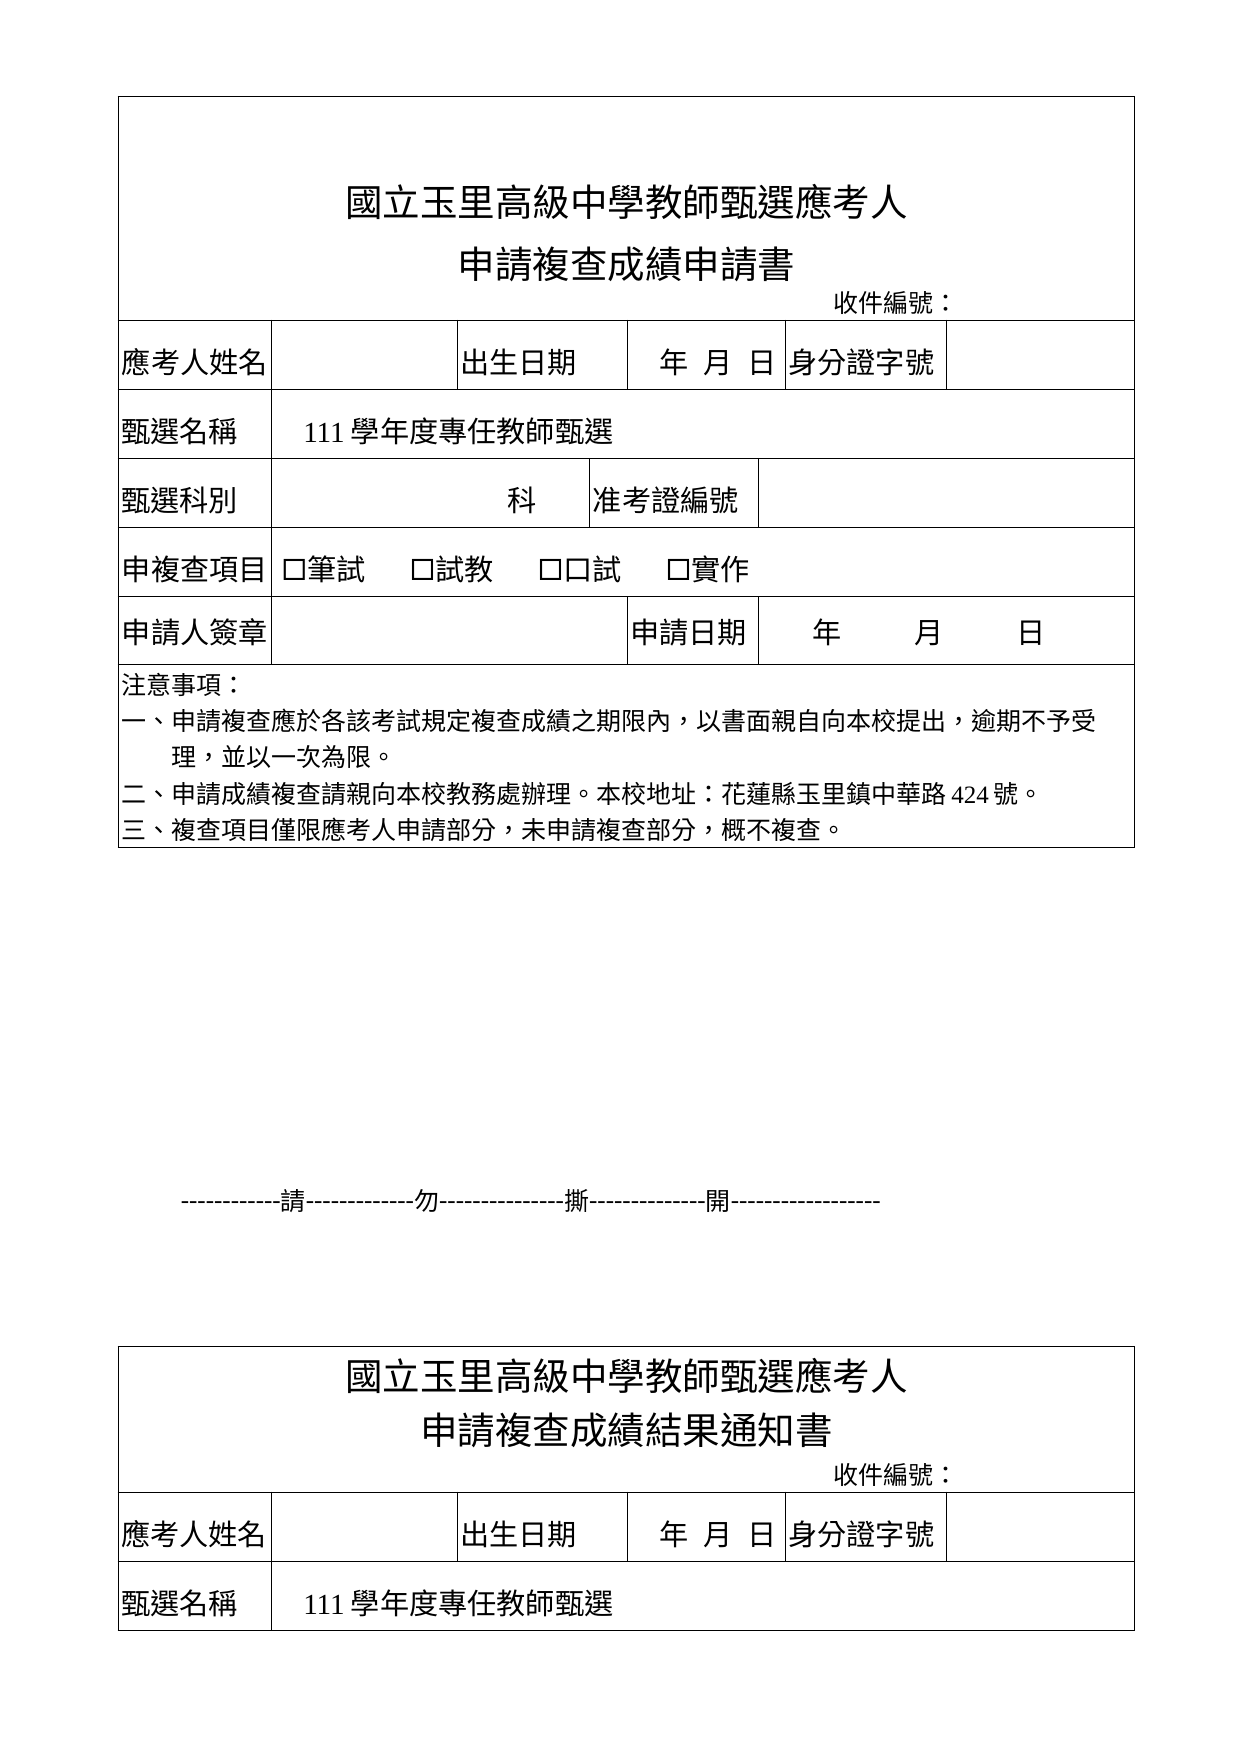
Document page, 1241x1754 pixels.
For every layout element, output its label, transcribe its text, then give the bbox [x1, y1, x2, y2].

table_cell 准考證編號 [590, 459, 758, 527]
table_header 國立玉里高級中學教師甄選應考人 申請複查成績申請書 收件編號： [119, 97, 1134, 319]
table_cell 應考人姓名 [119, 321, 271, 389]
table_cell [272, 1493, 457, 1561]
table_cell 科 [272, 459, 589, 527]
table_cell [947, 1493, 1134, 1561]
table_cell 申複查項目 [119, 528, 271, 596]
table_cell [759, 459, 1134, 527]
table_cell 年 月 日 [628, 1493, 785, 1561]
table_cell 注意事項： 一、申請複查應於各該考試規定複查成績之期限內，以書面親自向本校提出，逾期不予受理，並以一次為限。 二、申請成績複查請親向本校教務處辦理。本校地址：花蓮縣玉里鎮中華路424號。 三、複查項目僅限應考人申請部分，未申請複查部分，概不複查。 [119, 665, 1134, 847]
table_cell 甄選科別 [119, 459, 271, 527]
table_cell 111學年度專任教師甄選 [272, 390, 1134, 458]
table_cell 年 月 日 [759, 597, 1134, 664]
table_cell 出生日期 [458, 321, 627, 389]
table_cell 筆試 試教 口試 實作 [272, 528, 1134, 596]
text ------------請-------------勿---------------撕--------------開------------------ [118, 1158, 1122, 1221]
table_cell 身分證字號 [786, 1493, 946, 1561]
table_cell [947, 321, 1134, 389]
table_cell 出生日期 [458, 1493, 627, 1561]
table_header 國立玉里高級中學教師甄選應考人 申請複查成績結果通知書 收件編號： [119, 1347, 1134, 1492]
table_cell 身分證字號 [786, 321, 946, 389]
table_cell [272, 321, 457, 389]
table_cell 甄選名稱 [119, 390, 271, 458]
table_cell 申請日期 [628, 597, 758, 664]
table_cell 年 月 日 [628, 321, 785, 389]
table_cell 申請人簽章 [119, 597, 271, 664]
table_cell [272, 597, 627, 664]
table_cell 應考人姓名 [119, 1493, 271, 1561]
table_cell 甄選名稱 [119, 1562, 271, 1630]
table_cell 111學年度專任教師甄選 [272, 1562, 1134, 1630]
